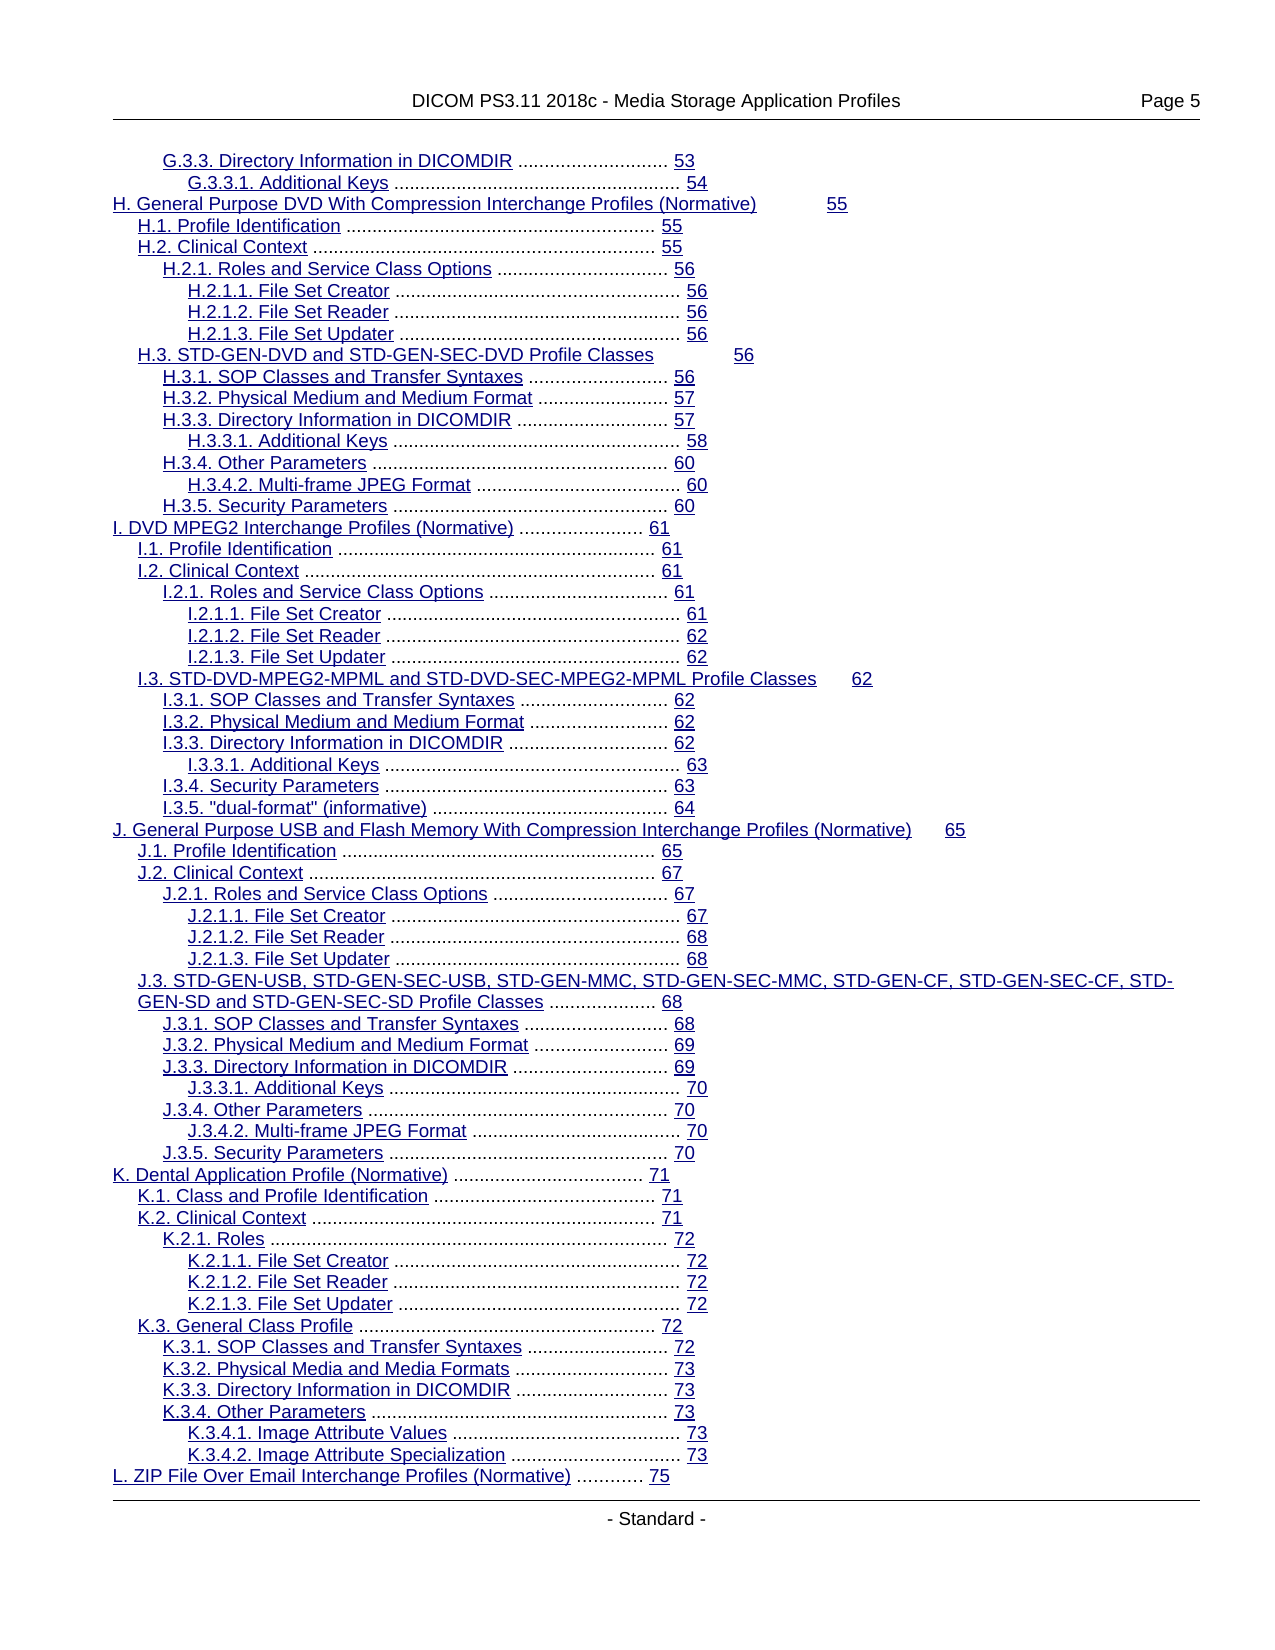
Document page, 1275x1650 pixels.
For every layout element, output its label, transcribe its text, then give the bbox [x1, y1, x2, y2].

text J.3.1. SOP Classes and Transfer Syntaxes 0 [162, 1012, 1175, 1034]
text K.3.4.1. Image Attribute Values 0 [187, 1422, 1175, 1444]
text J.2. Clinical Context 0 [137, 862, 1175, 883]
text H.3.3.1. Additional Keys 0 [187, 430, 1175, 452]
text G.3.3. Directory Information in DICOMDIR 0 [162, 150, 1175, 172]
text K.2.1.1. File Set Creator 0 [187, 1250, 1175, 1271]
text J.3.3. Directory Information in DICOMDIR 0 [162, 1056, 1175, 1077]
text H.2. Clinical Context 0 [137, 236, 1175, 258]
text K.1. Class and Profile Identification 0 [137, 1185, 1175, 1207]
text H.3.5. Security Parameters 0 [162, 495, 1175, 517]
text I.2.1.1. File Set Creator 0 [187, 603, 1175, 624]
text I.2.1.3. File Set Updater 0 [187, 646, 1175, 667]
text J.2.1.3. File Set Updater 0 [187, 948, 1175, 969]
text I.3.3.1. Additional Keys 0 [187, 754, 1175, 775]
text I.2. Clinical Context 0 [137, 560, 1175, 581]
text I.3.4. Security Parameters 0 [162, 775, 1175, 797]
text H.2.1.3. File Set Updater 0 [187, 322, 1175, 344]
text H. General Purpose DVD With Compression Interchange Profiles (Normative) 0 [112, 193, 1175, 215]
text K.2.1.3. File Set Updater 0 [187, 1293, 1175, 1314]
text J. General Purpose USB and Flash Memory With Compression Interchange Profiles (Normative) 0 [112, 818, 1175, 840]
text K.2. Clinical Context 0 [137, 1207, 1175, 1228]
text I.3.1. SOP Classes and Transfer Syntaxes 0 [162, 689, 1175, 711]
text I. DVD MPEG2 Interchange Profiles (Normative) 0 [112, 517, 1175, 538]
text J.3.4.2. Multi-frame JPEG Format 0 [187, 1120, 1175, 1142]
text K.2.1. Roles 0 [162, 1228, 1175, 1250]
text H.3.4.2. Multi-frame JPEG Format 0 [187, 473, 1175, 495]
text K.3.3. Directory Information in DICOMDIR 0 [162, 1379, 1175, 1401]
text J.2.1. Roles and Service Class Options 0 [162, 883, 1175, 905]
text H.3. STD-GEN-DVD and STD-GEN-SEC-DVD Profile Classes 0 [137, 344, 1175, 366]
text J.3.5. Security Parameters 0 [162, 1142, 1175, 1163]
text L. ZIP File Over Email Interchange Profiles (Normative) 0 [112, 1465, 1175, 1487]
text J.2.1.1. File Set Creator 0 [187, 905, 1175, 926]
text H.3.4. Other Parameters 0 [162, 452, 1175, 473]
text K.3. General Class Profile 0 [137, 1314, 1175, 1336]
text J.3.3.1. Additional Keys 0 [187, 1077, 1175, 1099]
text H.3.1. SOP Classes and Transfer Syntaxes 0 [162, 366, 1175, 387]
text K.3.4.2. Image Attribute Specialization 0 [187, 1444, 1175, 1465]
text K.3.2. Physical Media and Media Formats 0 [162, 1357, 1175, 1379]
text I.3.3. Directory Information in DICOMDIR 0 [162, 732, 1175, 754]
text H.1. Profile Identification 0 [137, 215, 1175, 236]
text J.3.4. Other Parameters 0 [162, 1099, 1175, 1120]
text G.3.3.1. Additional Keys 0 [187, 172, 1175, 193]
text H.2.1.2. File Set Reader 0 [187, 301, 1175, 322]
text H.2.1. Roles and Service Class Options 0 [162, 258, 1175, 279]
text I.3. STD-DVD-MPEG2-MPML and STD-DVD-SEC-MPEG2-MPML Profile Classes 0 [137, 667, 1175, 689]
text I.3.2. Physical Medium and Medium Format 0 [162, 711, 1175, 732]
text H.3.3. Directory Information in DICOMDIR 0 [162, 409, 1175, 430]
text K.2.1.2. File Set Reader 0 [187, 1271, 1175, 1293]
text I.2.1. Roles and Service Class Options 0 [162, 581, 1175, 603]
text J.3. STD-GEN-USB, STD-GEN-SEC-USB, STD-GEN-MMC, STD-GEN-SEC-MMC, STD-GEN-CF, STD-GEN-SEC-CF, STD-GEN-SD and STD-GEN-SEC-SD Profile Classes 0 [137, 969, 1175, 1012]
text H.3.2. Physical Medium and Medium Format 0 [162, 387, 1175, 409]
text K. Dental Application Profile (Normative) 0 [112, 1163, 1175, 1185]
text J.2.1.2. File Set Reader 0 [187, 926, 1175, 948]
text J.1. Profile Identification 0 [137, 840, 1175, 862]
text I.2.1.2. File Set Reader 0 [187, 624, 1175, 646]
text K.3.1. SOP Classes and Transfer Syntaxes 0 [162, 1336, 1175, 1357]
text I.3.5. "dual-format" (informative) 0 [162, 797, 1175, 818]
text I.1. Profile Identification 0 [137, 538, 1175, 560]
text H.2.1.1. File Set Creator 0 [187, 279, 1175, 301]
text J.3.2. Physical Medium and Medium Format 0 [162, 1034, 1175, 1056]
text K.3.4. Other Parameters 0 [162, 1401, 1175, 1422]
